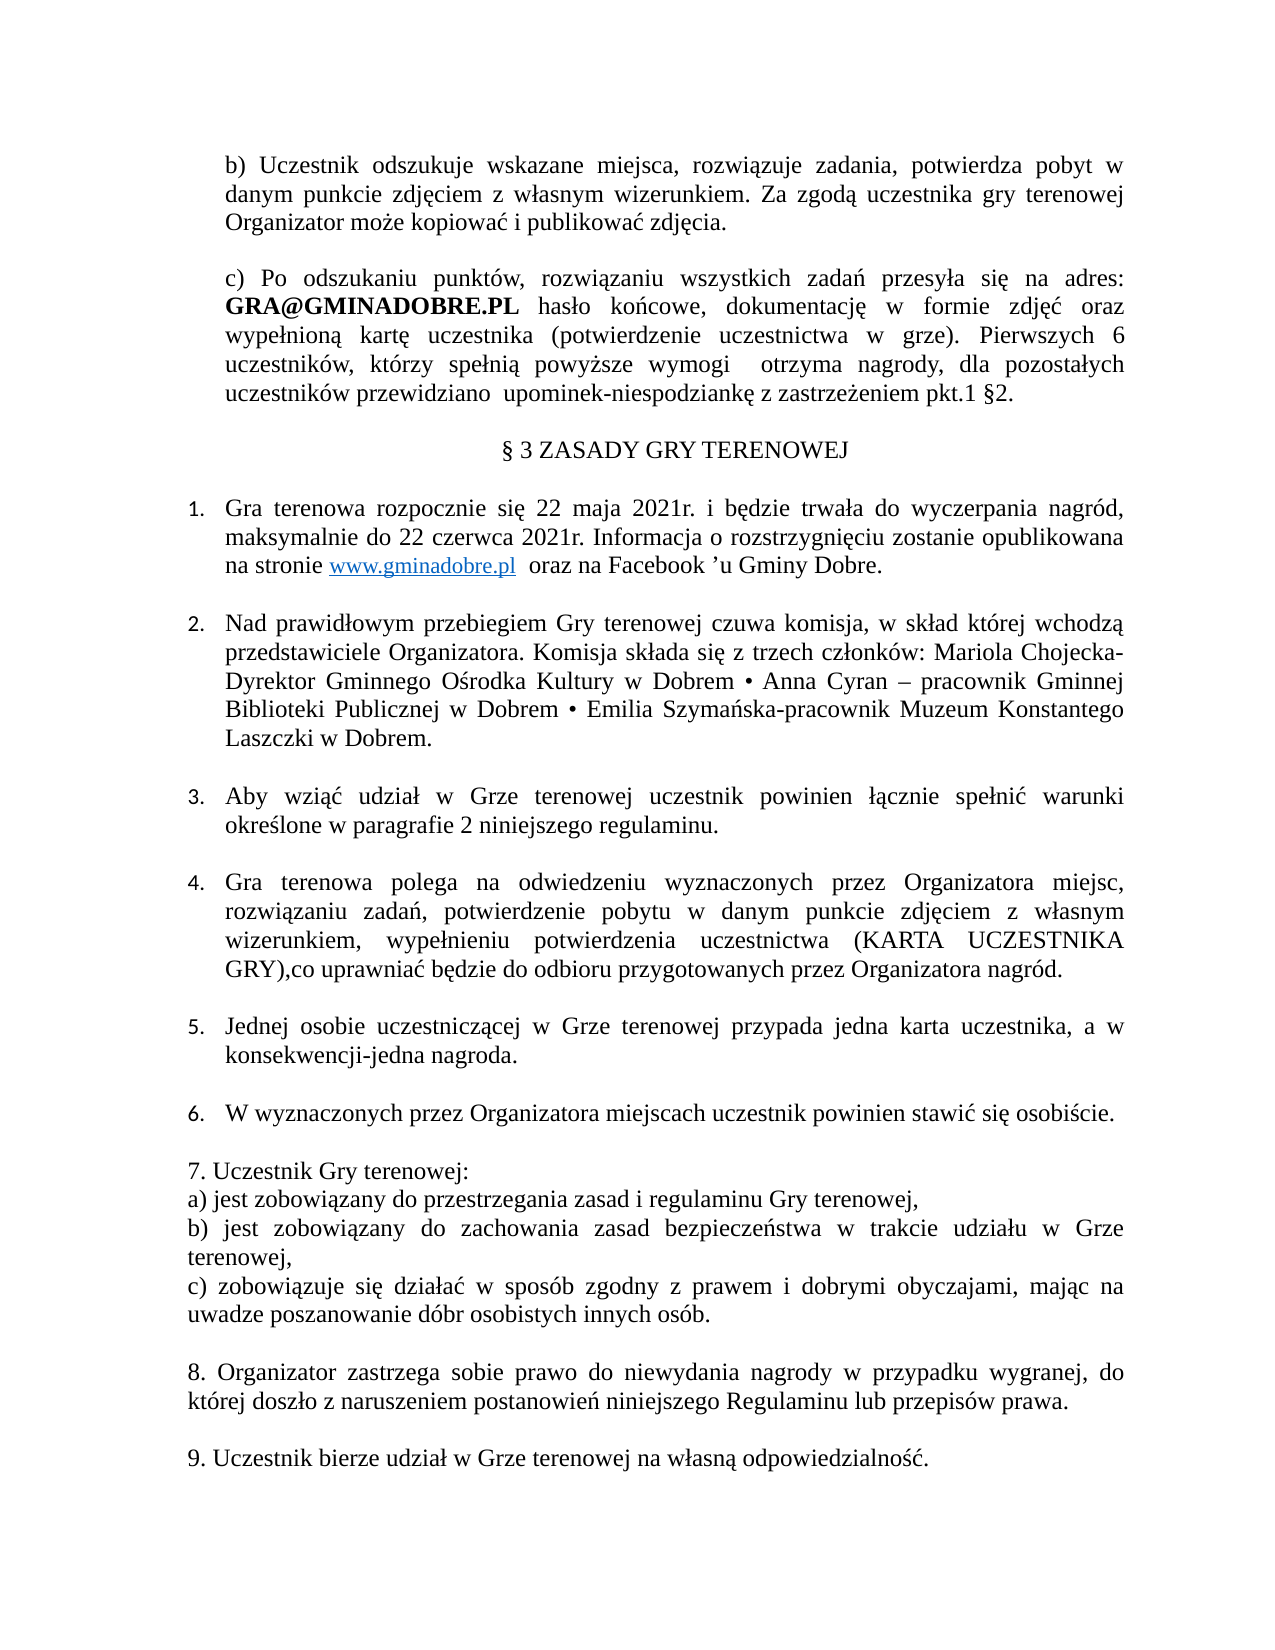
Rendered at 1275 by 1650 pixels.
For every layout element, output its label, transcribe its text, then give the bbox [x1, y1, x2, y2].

text 9. Uczestnik bierze udział w Grze terenowej na własną odpowiedzialność. [150, 1443, 1125, 1472]
text a) jest zobowiązany do przestrzegania zasad i regulaminu Gry terenowej, [150, 1184, 1125, 1213]
text 7. Uczestnik Gry terenowej: [150, 1156, 1125, 1184]
list Nad prawidłowym przebiegiem Gry terenowej czuwa komisja, w skład której wchodzą przedstawiciele Organizatora. Komisja składa się z trzech członków: Mariola Chojecka-Dyrektor Gminnego Ośrodka Kultury w Dobrem • Anna Cyran – pracownik Gminnej Biblioteki Publicznej w Dobrem • Emilia Szymańska-pracownik Muzeum Konstantego Laszczki w Dobrem. [187, 608, 1125, 752]
text 8. Organizator zastrzega sobie prawo do niewydania nagrody w przypadku wygranej, do której doszło z naruszeniem postanowień niniejszego Regulaminu lub przepisów prawa. [187, 1357, 1125, 1414]
text c) Po odszukaniu punktów, rozwiązaniu wszystkich zadań przesyła się na adres: GRA@GMINADOBRE.PL hasło końcowe, dokumentację w formie zdjęć oraz wypełnioną kartę uczestnika (potwierdzenie uczestnictwa w grze). Pierwszych 6 uczestników, którzy spełnią powyższe wymogi otrzyma nagrody, dla pozostałych uczestników przewidziano upominek-niespodziankę z zastrzeżeniem pkt.1 §2. [225, 263, 1125, 406]
list Jednej osobie uczestniczącej w Grze terenowej przypada jedna karta uczestnika, a w konsekwencji-jedna nagroda. [187, 1011, 1125, 1069]
list Aby wziąć udział w Grze terenowej uczestnik powinien łącznie spełnić warunki określone w paragrafie 2 niniejszego regulaminu. [187, 781, 1125, 838]
list W wyznaczonych przez Organizatora miejscach uczestnik powinien stawić się osobiście. [187, 1098, 1125, 1127]
text b) Uczestnik odszukuje wskazane miejsca, rozwiązuje zadania, potwierdza pobyt w danym punkcie zdjęciem z własnym wizerunkiem. Za zgodą uczestnika gry terenowej Organizator może kopiować i publikować zdjęcia. [225, 150, 1125, 236]
list Gra terenowa rozpocznie się 22 maja 2021r. i będzie trwała do wyczerpania nagród, maksymalnie do 22 czerwca 2021r. Informacja o rozstrzygnięciu zostanie opublikowana na stronie www.gminadobre.pl oraz na Facebook ’u Gminy Dobre. [187, 493, 1125, 579]
text b) jest zobowiązany do zachowania zasad bezpieczeństwa w trakcie udziału w Grze terenowej, [187, 1213, 1125, 1271]
list Gra terenowa polega na odwiedzeniu wyznaczonych przez Organizatora miejsc, rozwiązaniu zadań, potwierdzenie pobytu w danym punkcie zdjęciem z własnym wizerunkiem, wypełnieniu potwierdzenia uczestnictwa (KARTA UCZESTNIKA GRY),co uprawniać będzie do odbioru przygotowanych przez Organizatora nagród. [187, 867, 1125, 983]
text c) zobowiązuje się działać w sposób zgodny z prawem i dobrymi obyczajami, mając na uwadze poszanowanie dóbr osobistych innych osób. [187, 1271, 1125, 1328]
text § 3 ZASADY GRY TERENOWEJ [150, 435, 1125, 464]
